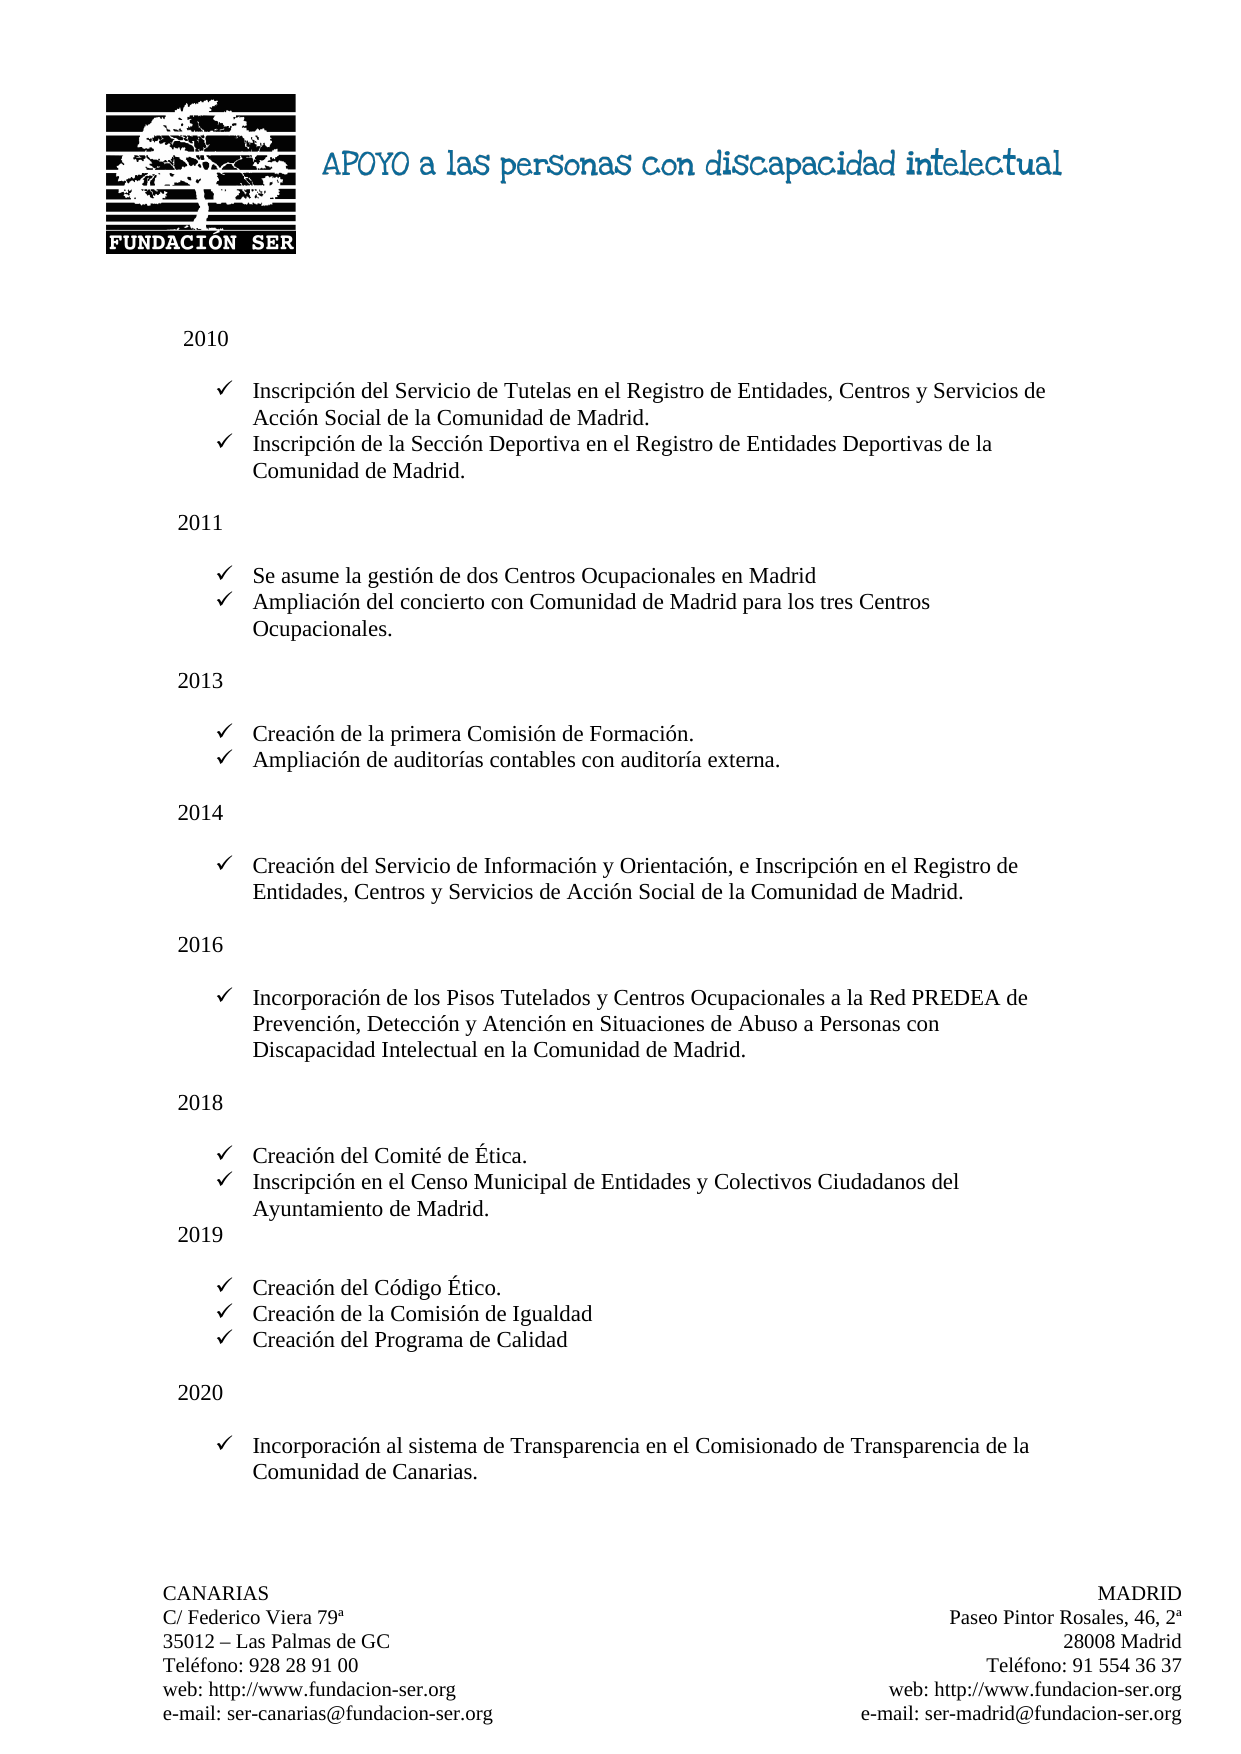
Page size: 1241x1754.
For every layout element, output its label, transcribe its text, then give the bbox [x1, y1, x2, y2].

list Inscripción del Servicio de Tutelas en el Registro de Entidades, Centros y Servicios de Acción Social de la Comunidad de Madrid. [215, 378, 1063, 430]
text 2014 [177, 799, 1063, 826]
text 2018 [177, 1089, 1063, 1116]
list Creación del Comité de Ética. [215, 1142, 1063, 1168]
list Se asume la gestión de dos Centros Ocupacionales en Madrid [215, 562, 1063, 588]
list Creación de la Comisión de Igualdad [215, 1300, 1063, 1326]
list Ampliación del concierto con Comunidad de Madrid para los tres Centros Ocupacionales. [215, 588, 1063, 641]
list Inscripción en el Censo Municipal de Entidades y Colectivos Ciudadanos del Ayuntamiento de Madrid. [215, 1168, 1063, 1221]
list Creación del Código Ético. [215, 1274, 1063, 1300]
text 2020 [177, 1379, 1063, 1405]
text 2011 [177, 509, 1063, 536]
text 2016 [177, 931, 1063, 957]
list Ampliación de auditorías contables con auditoría externa. [215, 747, 1063, 773]
text 2010 [177, 325, 1063, 351]
list Incorporación de los Pisos Tutelados y Centros Ocupacionales a la Red PREDEA de Prevención, Detección y Atención en Situaciones de Abuso a Personas con Discapacidad Intelectual en la Comunidad de Madrid. [215, 984, 1063, 1063]
list Inscripción de la Sección Deportiva en el Registro de Entidades Deportivas de la Comunidad de Madrid. [215, 430, 1063, 483]
text 2019 [177, 1221, 1063, 1247]
text 2013 [177, 667, 1063, 694]
list Creación del Programa de Calidad [215, 1326, 1063, 1353]
list Incorporación al sistema de Transparencia en el Comisionado de Transparencia de la Comunidad de Canarias. [215, 1432, 1063, 1484]
list Creación del Servicio de Información y Orientación, e Inscripción en el Registro de Entidades, Centros y Servicios de Acción Social de la Comunidad de Madrid. [215, 852, 1063, 905]
list Creación de la primera Comisión de Formación. [215, 720, 1063, 747]
